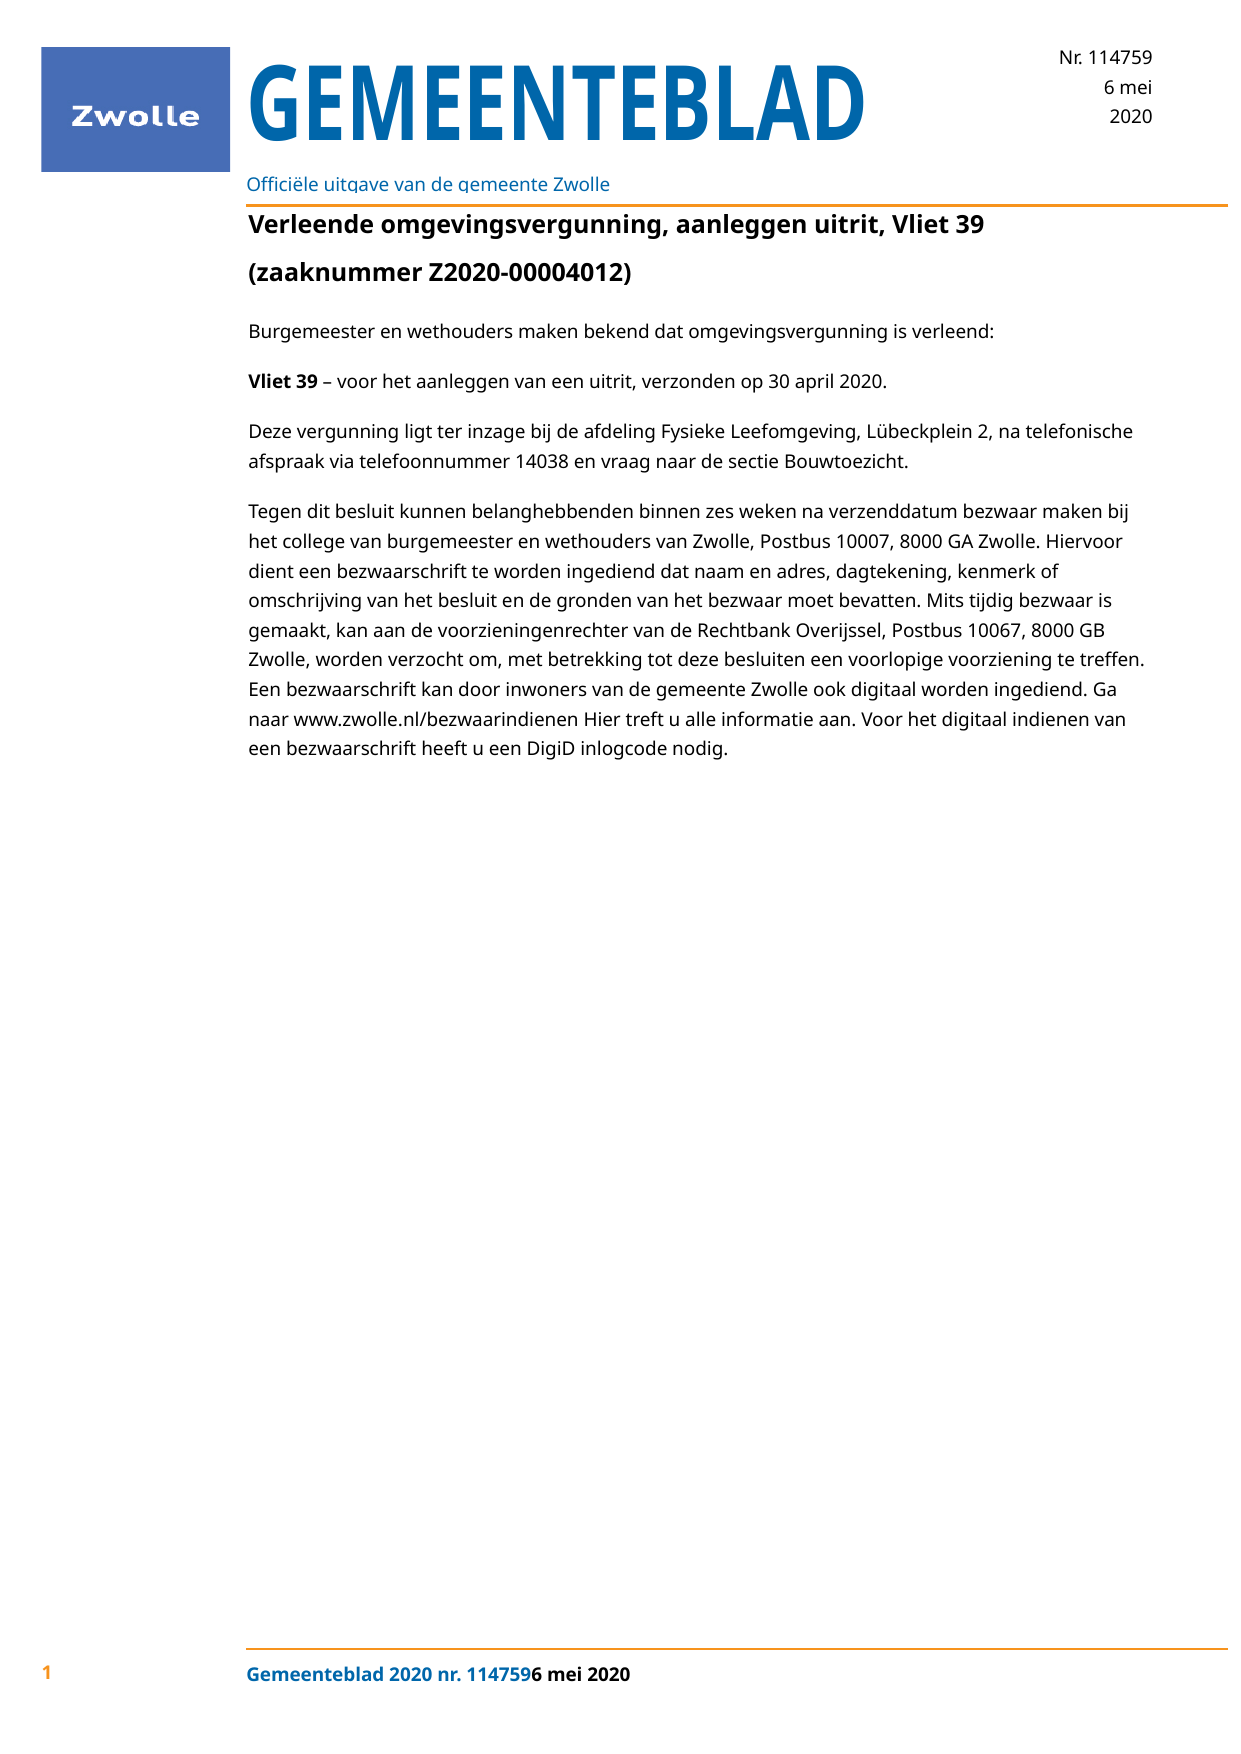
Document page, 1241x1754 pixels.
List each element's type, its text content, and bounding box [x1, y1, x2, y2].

picture [41, 47, 231, 172]
text Deze vergunning ligt ter inzage bij de afdeling Fysieke Leefomgeving, Lübeckplein 2, na telefonische afspraak via telefoonnummer 14038 en vraag naar de sectie Bouwtoezicht. [248, 419, 1152, 474]
text Vliet 39 – voor het aanleggen van een uitrit, verzonden op 30 april 2020. [248, 368, 1152, 394]
text Tegen dit besluit kunnen belanghebbenden binnen zes weken na verzenddatum bezwaar maken bij het college van burgemeester en wethouders van Zwolle, Postbus 10007, 8000 GA Zwolle. Hiervoor dient een bezwaarschrift te worden ingediend dat naam en adres, dagtekening, kenmerk of omschrijving van het besluit en de gronden van het bezwaar moet bevatten. Mits tijdig bezwaar is gemaakt, kan aan de voorzieningenrechter van de Rechtbank Overijssel, Postbus 10067, 8000 GB Zwolle, worden verzocht om, met betrekking tot deze besluiten een voorlopige voorziening te treffen. Een bezwaarschrift kan door inwoners van de gemeente Zwolle ook digitaal worden ingediend. Ga naar www.zwolle.nl/bezwaarindienen Hier treft u alle informatie aan. Voor het digitaal indienen van een bezwaarschrift heeft u een DigiD inlogcode nodig. [248, 499, 1152, 761]
text Verleende omgevingsvergunning, aanleggen uitrit, Vliet 39 (zaaknummer Z2020-00004012) [248, 207, 1152, 288]
text Burgemeester en wethouders maken bekend dat omgevingsvergunning is verleend: [248, 318, 1152, 344]
